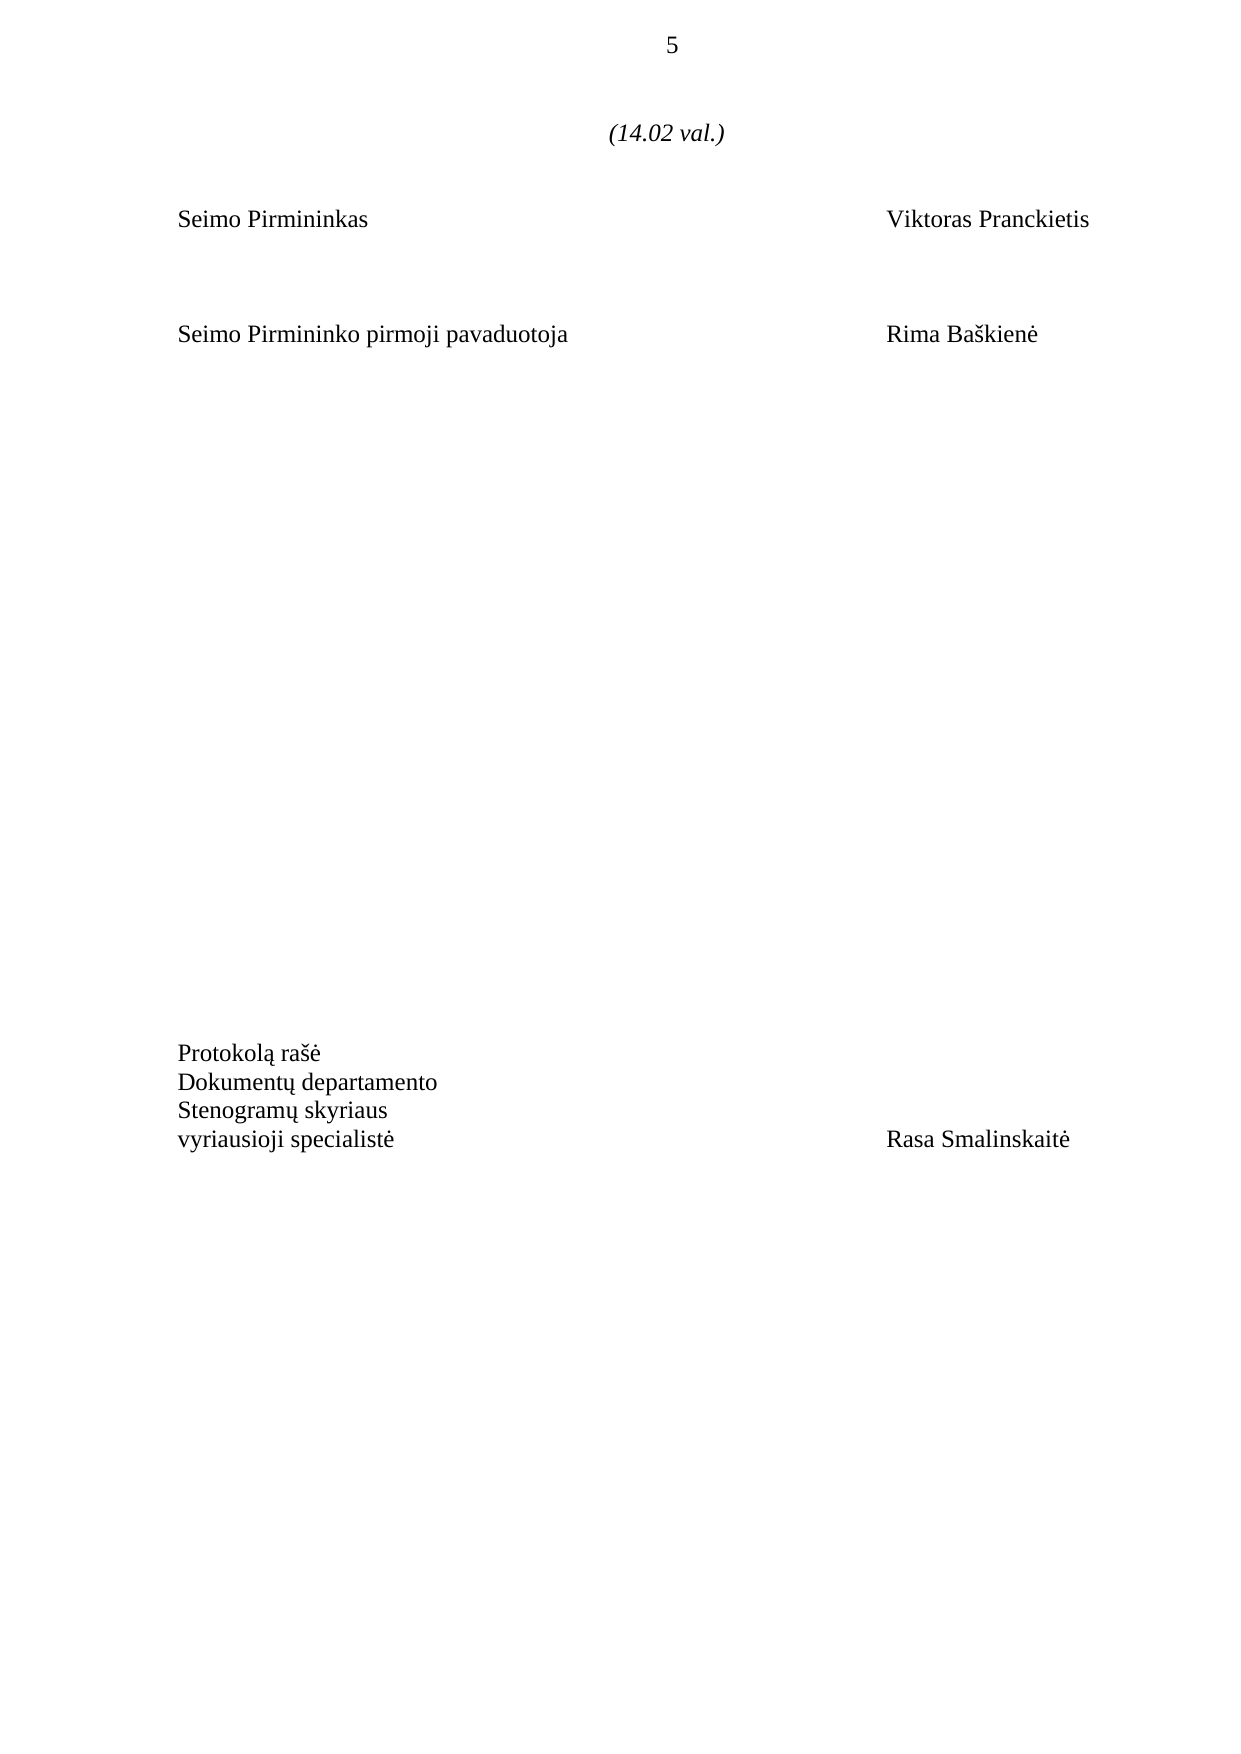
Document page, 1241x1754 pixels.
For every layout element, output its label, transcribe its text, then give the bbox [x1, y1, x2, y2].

text vyriausioji specialistė Rasa Smalinskaitė [177, 1124, 1152, 1153]
text Protokolą rašė [177, 1038, 1152, 1067]
text Seimo Pirmininkas Viktoras Pranckietis [177, 204, 1152, 233]
text Seimo Pirmininko pirmoji pavaduotoja Rima Baškienė [177, 319, 1152, 348]
text (14.02 val.) [177, 118, 1152, 147]
text Stenogramų skyriaus [177, 1096, 1152, 1124]
text Dokumentų departamento [177, 1067, 1152, 1096]
